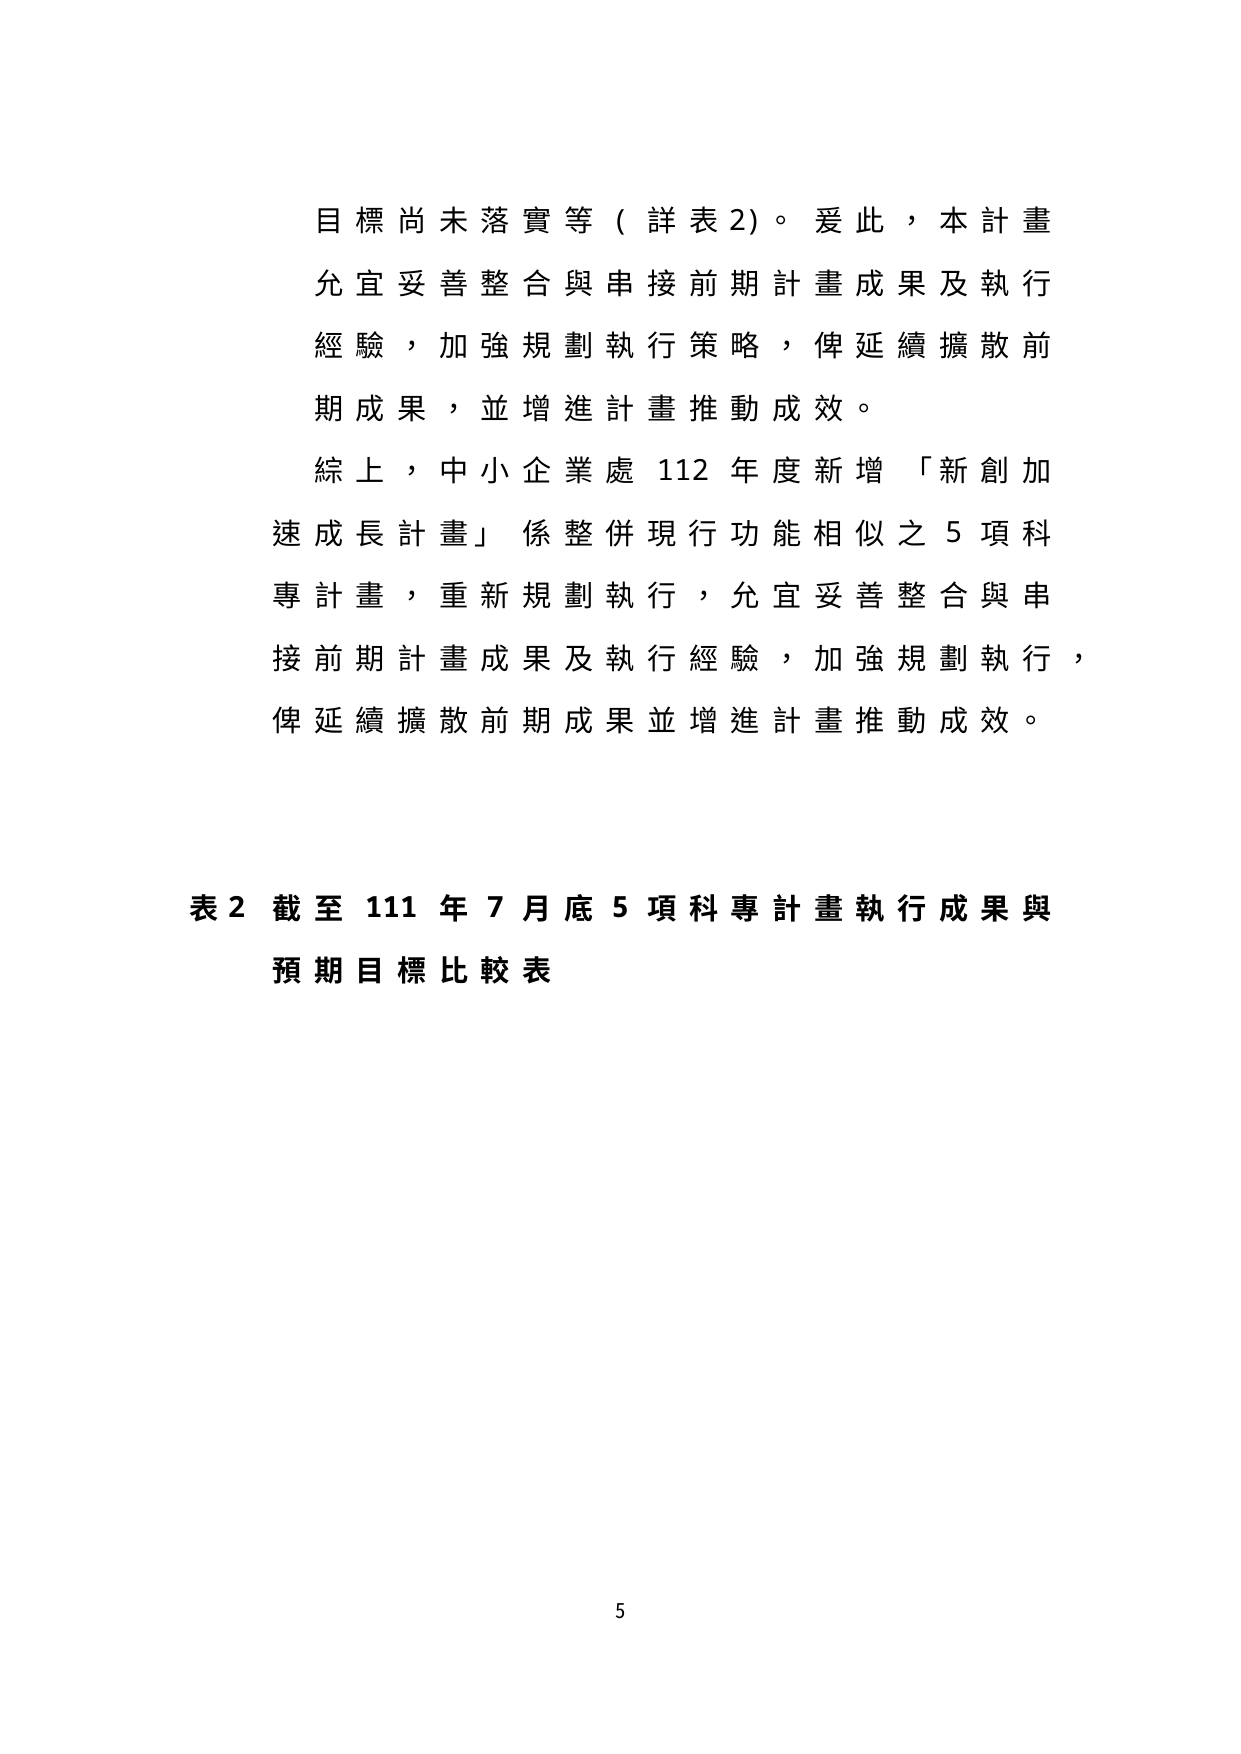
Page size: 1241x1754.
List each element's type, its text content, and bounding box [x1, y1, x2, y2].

text 綜上，中小企業處112年度新增「新創加速成長計畫」係整併現行功能相似之5項科專計畫，重新規劃執行，允宜妥善整合與串接前期計畫成果及執行經驗，加強規劃執行，俾延續擴散前期成果並增進計畫推動成效。 [242, 427, 1058, 740]
text 表2 截至111年7月底5項科專計畫執行成果與預期目標比較表 [169, 865, 1058, 990]
text 目標尚未落實等(詳表2)。爰此，本計畫允宜妥善整合與串接前期計畫成果及執行經驗，加強規劃執行策略，俾延續擴散前期成果，並增進計畫推動成效。 [271, 177, 1058, 427]
